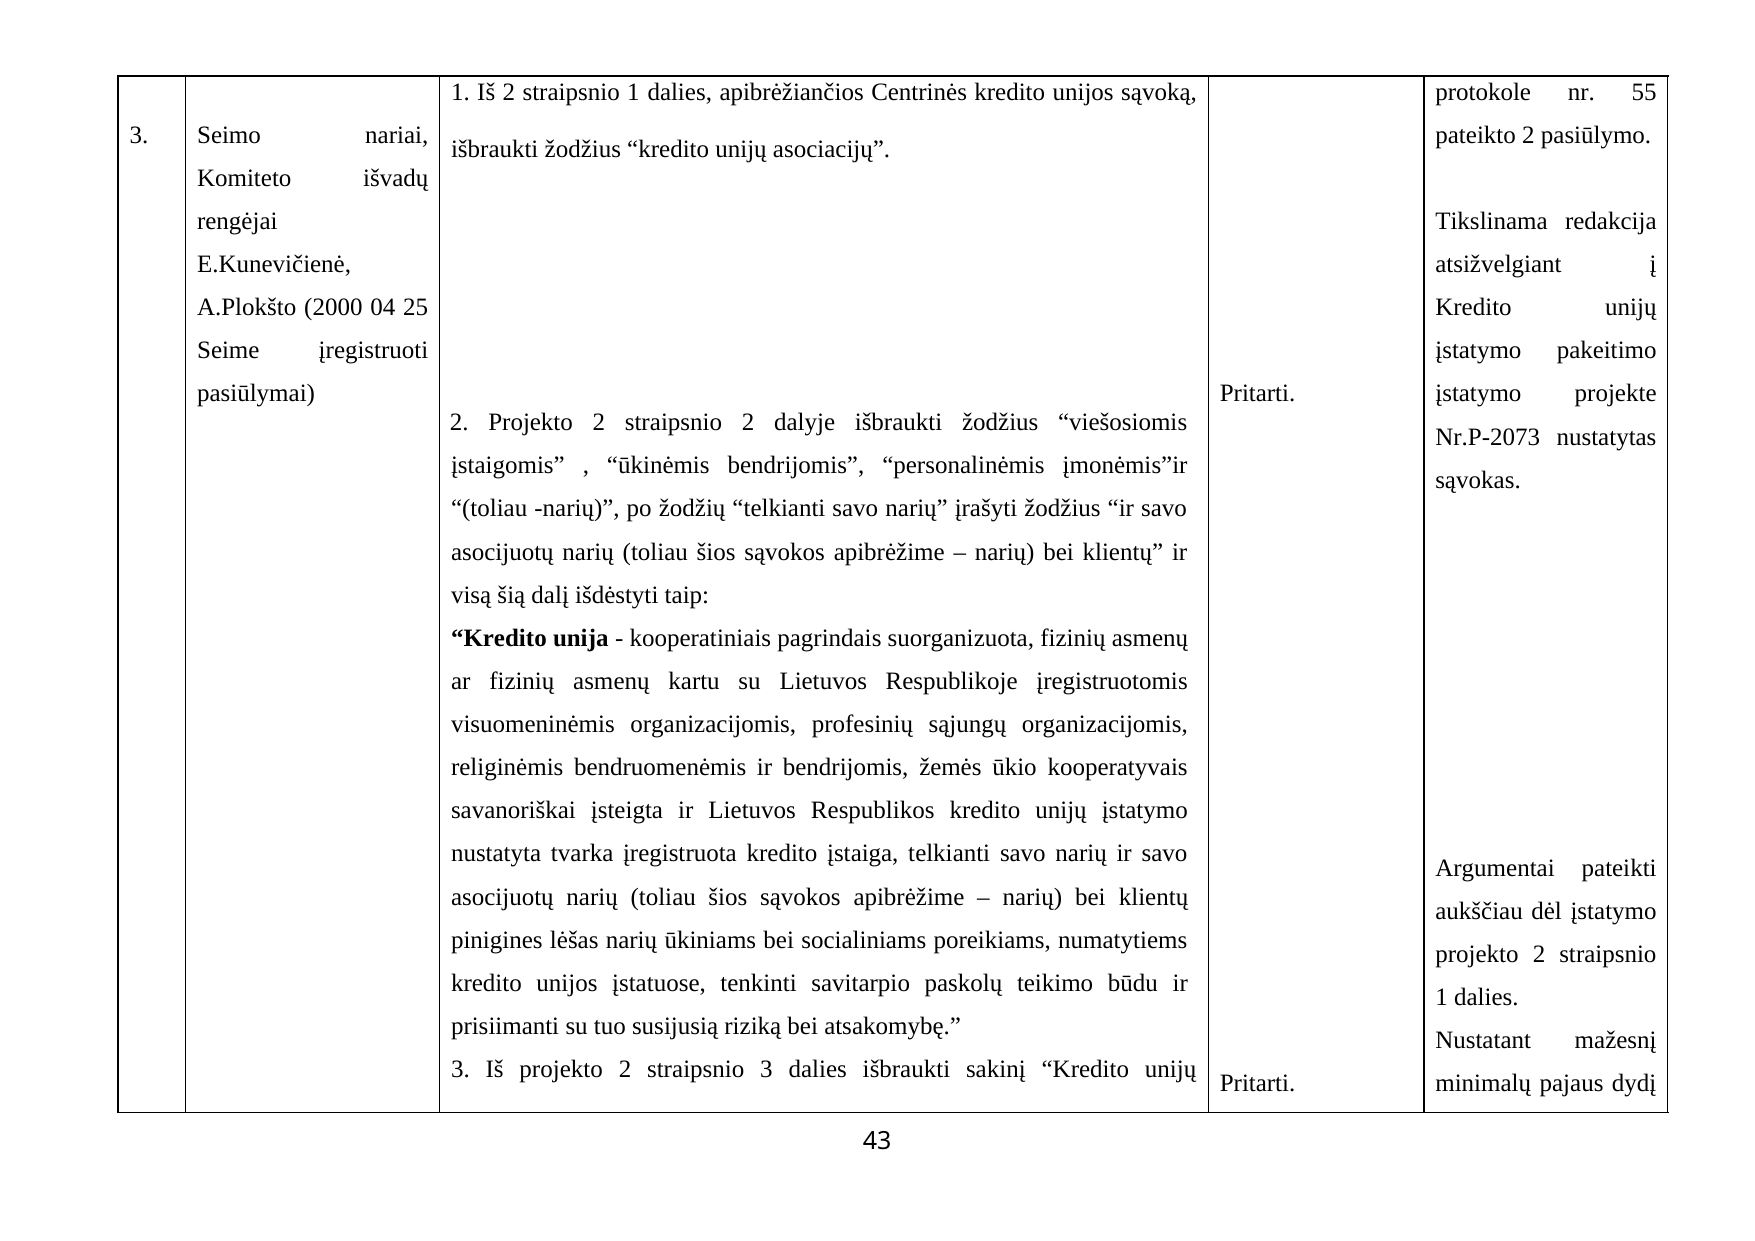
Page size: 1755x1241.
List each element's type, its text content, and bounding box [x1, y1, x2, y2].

table_cell 1. Iš 2 straipsnio 1 dalies, apibrėžiančios Centrinės kredito unijos sąvoką, išbraukti žodžius “kredito unijų asociacijų”. 2. Projekto 2 straipsnio 2 dalyje išbraukti žodžius “viešosiomis įstaigomis” , “ūkinėmis bendrijomis”, “personalinėmis įmonėmis”ir “(toliau -narių)”, po žodžių “telkianti savo narių” įrašyti žodžius “ir savo asocijuotų narių (toliau šios sąvokos apibrėžime – narių) bei klientų” ir visą šią dalį išdėstyti taip: “Kredito unija - kooperatiniais pagrindais suorganizuota, fizinių asmenų ar fizinių asmenų kartu su Lietuvos Respublikoje įregistruotomis visuomeninėmis organizacijomis, profesinių sąjungų organizacijomis, religinėmis bendruomenėmis ir bendrijomis, žemės ūkio kooperatyvais savanoriškai įsteigta ir Lietuvos Respublikos kredito unijų įstatymo nustatyta tvarka įregistruota kredito įstaiga, telkianti savo narių ir savo asocijuotų narių (toliau šios sąvokos apibrėžime – narių) bei klientų pinigines lėšas narių ūkiniams bei socialiniams poreikiams, numatytiems kredito unijos įstatuose, tenkinti savitarpio paskolų teikimo būdu ir prisiimanti su tuo susijusią riziką bei atsakomybę.” 3. Iš projekto 2 straipsnio 3 dalies išbraukti sakinį “Kredito unijų [440, 77, 1208, 1111]
table_cell Seimo nariai, Komiteto išvadų rengėjai E.Kunevičienė, A.Plokšto (2000 04 25 Seime įregistruoti pasiūlymai) [186, 77, 439, 1111]
table_cell 3. [119, 77, 185, 1111]
table_cell Pritarti. Pritarti. [1209, 77, 1423, 1111]
table_cell protokole nr. 55 pateikto 2 pasiūlymo. Tikslinama redakcija atsižvelgiant į Kredito unijų įstatymo pakeitimo įstatymo projekte Nr.P-2073 nustatytas sąvokas. Argumentai pateikti aukščiau dėl įstatymo projekto 2 straipsnio 1 dalies. Nustatant mažesnį minimalų pajaus dydį [1425, 77, 1667, 1111]
